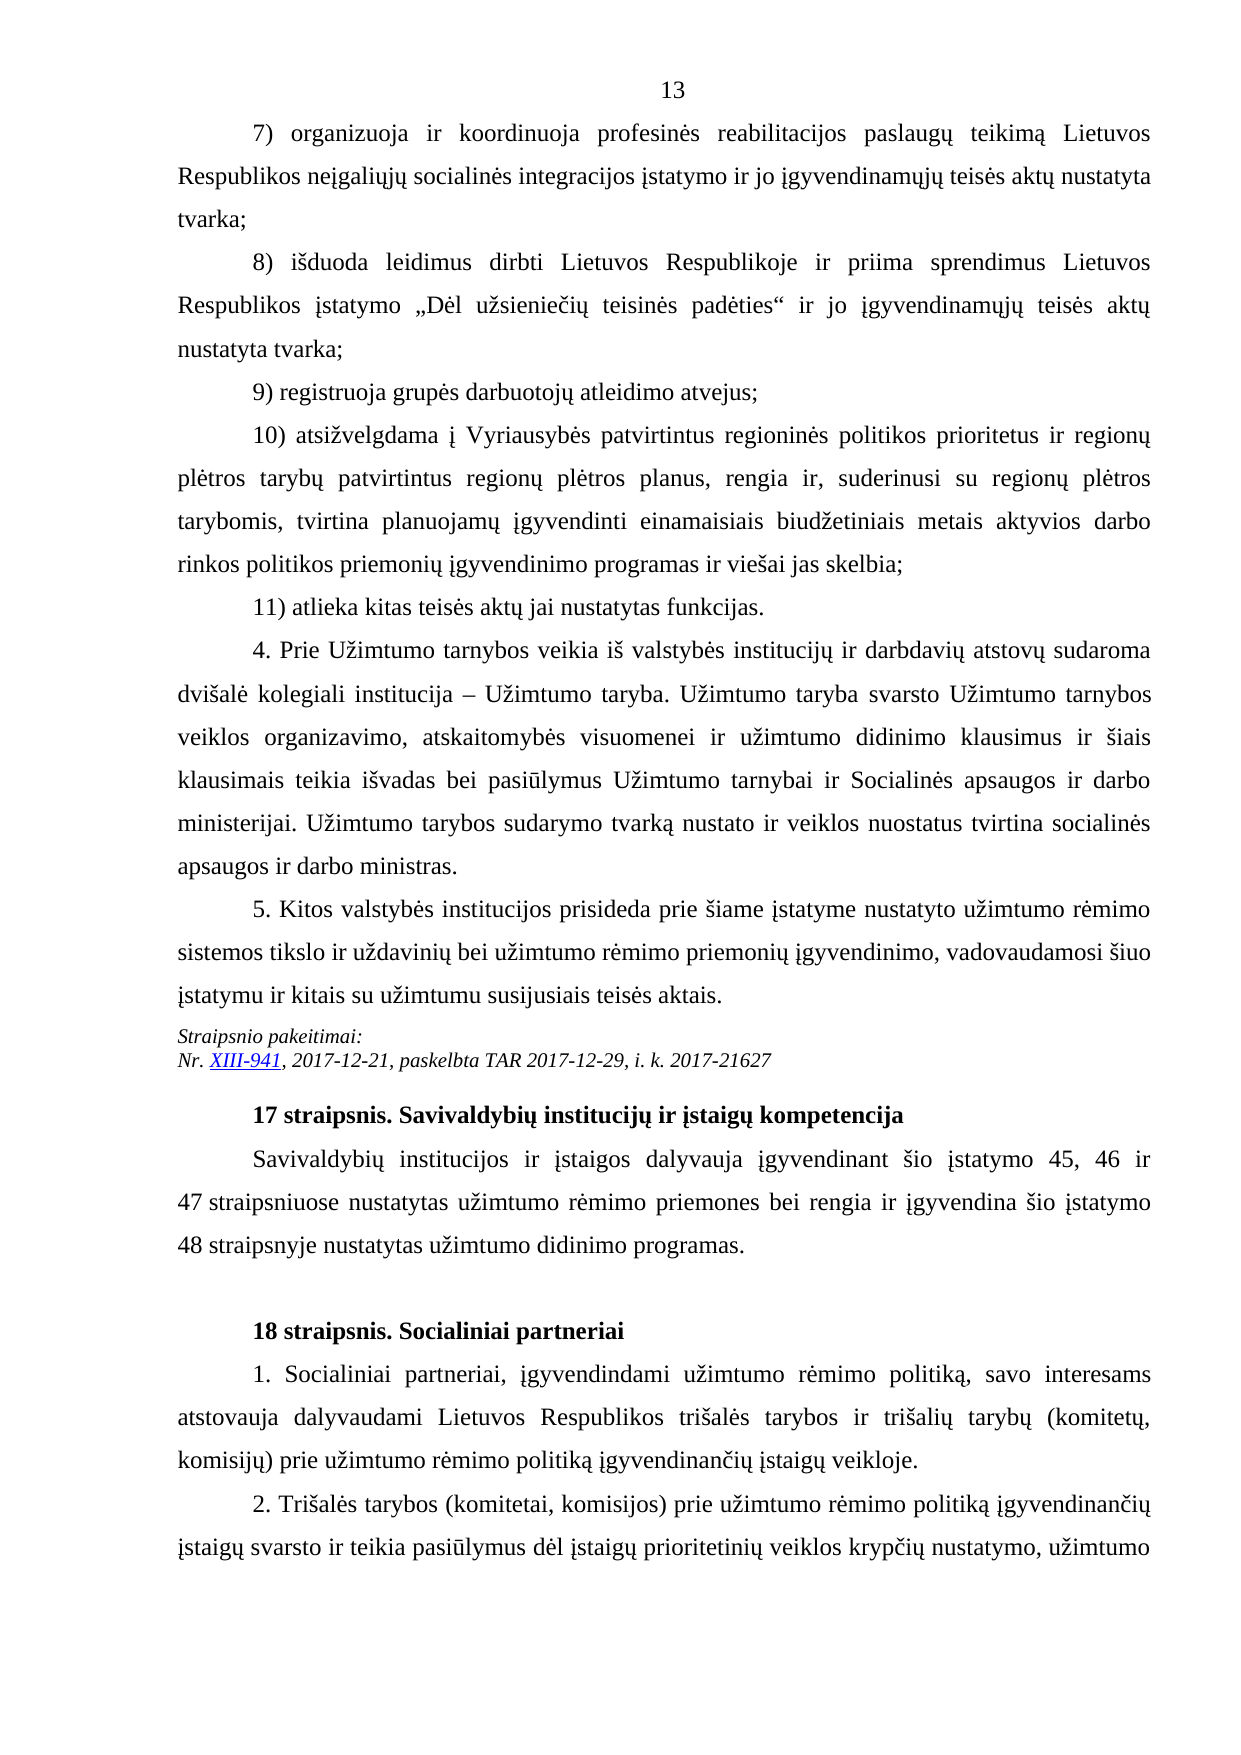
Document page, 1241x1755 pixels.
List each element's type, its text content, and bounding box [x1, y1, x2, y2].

text Nr. XIII-941, 2017-12-21, paskelbta TAR 2017-12-29, i. k. 2017-21627 [177, 1048, 1152, 1072]
text Straipsnio pakeitimai: [177, 1024, 1152, 1048]
text 4. Prie Užimtumo tarnybos veikia iš valstybės institucijų ir darbdavių atstovų sudaroma dvišalė kolegiali institucija – Užimtumo taryba. Užimtumo taryba svarsto Užimtumo tarnybos veiklos organizavimo, atskaitomybės visuomenei ir užimtumo didinimo klausimus ir šiais klausimais teikia išvadas bei pasiūlymus Užimtumo tarnybai ir Socialinės apsaugos ir darbo ministerijai. Užimtumo tarybos sudarymo tvarką nustato ir veiklos nuostatus tvirtina socialinės apsaugos ir darbo ministras. [177, 636, 1152, 880]
text 9) registruoja grupės darbuotojų atleidimo atvejus; [177, 377, 1152, 406]
text 1. Socialiniai partneriai, įgyvendindami užimtumo rėmimo politiką, savo interesams atstovauja dalyvaudami Lietuvos Respublikos trišalės tarybos ir trišalių tarybų (komitetų, komisijų) prie užimtumo rėmimo politiką įgyvendinančių įstaigų veikloje. [177, 1359, 1152, 1474]
text 17 straipsnis. Savivaldybių institucijų ir įstaigų kompetencija [177, 1101, 1152, 1129]
text 2. Trišalės tarybos (komitetai, komisijos) prie užimtumo rėmimo politiką įgyvendinančių įstaigų svarsto ir teikia pasiūlymus dėl įstaigų prioritetinių veiklos krypčių nustatymo, užimtumo [177, 1489, 1152, 1561]
text Savivaldybių institucijos ir įstaigos dalyvauja įgyvendinant šio įstatymo 45, 46 ir 47 straipsniuose nustatytas užimtumo rėmimo priemones bei rengia ir įgyvendina šio įstatymo 48 straipsnyje nustatytas užimtumo didinimo programas. [177, 1144, 1152, 1259]
text 5. Kitos valstybės institucijos prisideda prie šiame įstatyme nustatyto užimtumo rėmimo sistemos tikslo ir uždavinių bei užimtumo rėmimo priemonių įgyvendinimo, vadovaudamosi šiuo įstatymu ir kitais su užimtumu susijusiais teisės aktais. [177, 894, 1152, 1009]
text 11) atlieka kitas teisės aktų jai nustatytas funkcijas. [177, 592, 1152, 621]
text 7) organizuoja ir koordinuoja profesinės reabilitacijos paslaugų teikimą Lietuvos Respublikos neįgaliųjų socialinės integracijos įstatymo ir jo įgyvendinamųjų teisės aktų nustatyta tvarka; [177, 118, 1152, 233]
text 10) atsižvelgdama į Vyriausybės patvirtintus regioninės politikos prioritetus ir regionų plėtros tarybų patvirtintus regionų plėtros planus, rengia ir, suderinusi su regionų plėtros tarybomis, tvirtina planuojamų įgyvendinti einamaisiais biudžetiniais metais aktyvios darbo rinkos politikos priemonių įgyvendinimo programas ir viešai jas skelbia; [177, 420, 1152, 578]
text 18 straipsnis. Socialiniai partneriai [177, 1316, 1152, 1345]
text 8) išduoda leidimus dirbti Lietuvos Respublikoje ir priima sprendimus Lietuvos Respublikos įstatymo „Dėl užsieniečių teisinės padėties“ ir jo įgyvendinamųjų teisės aktų nustatyta tvarka; [177, 247, 1152, 362]
